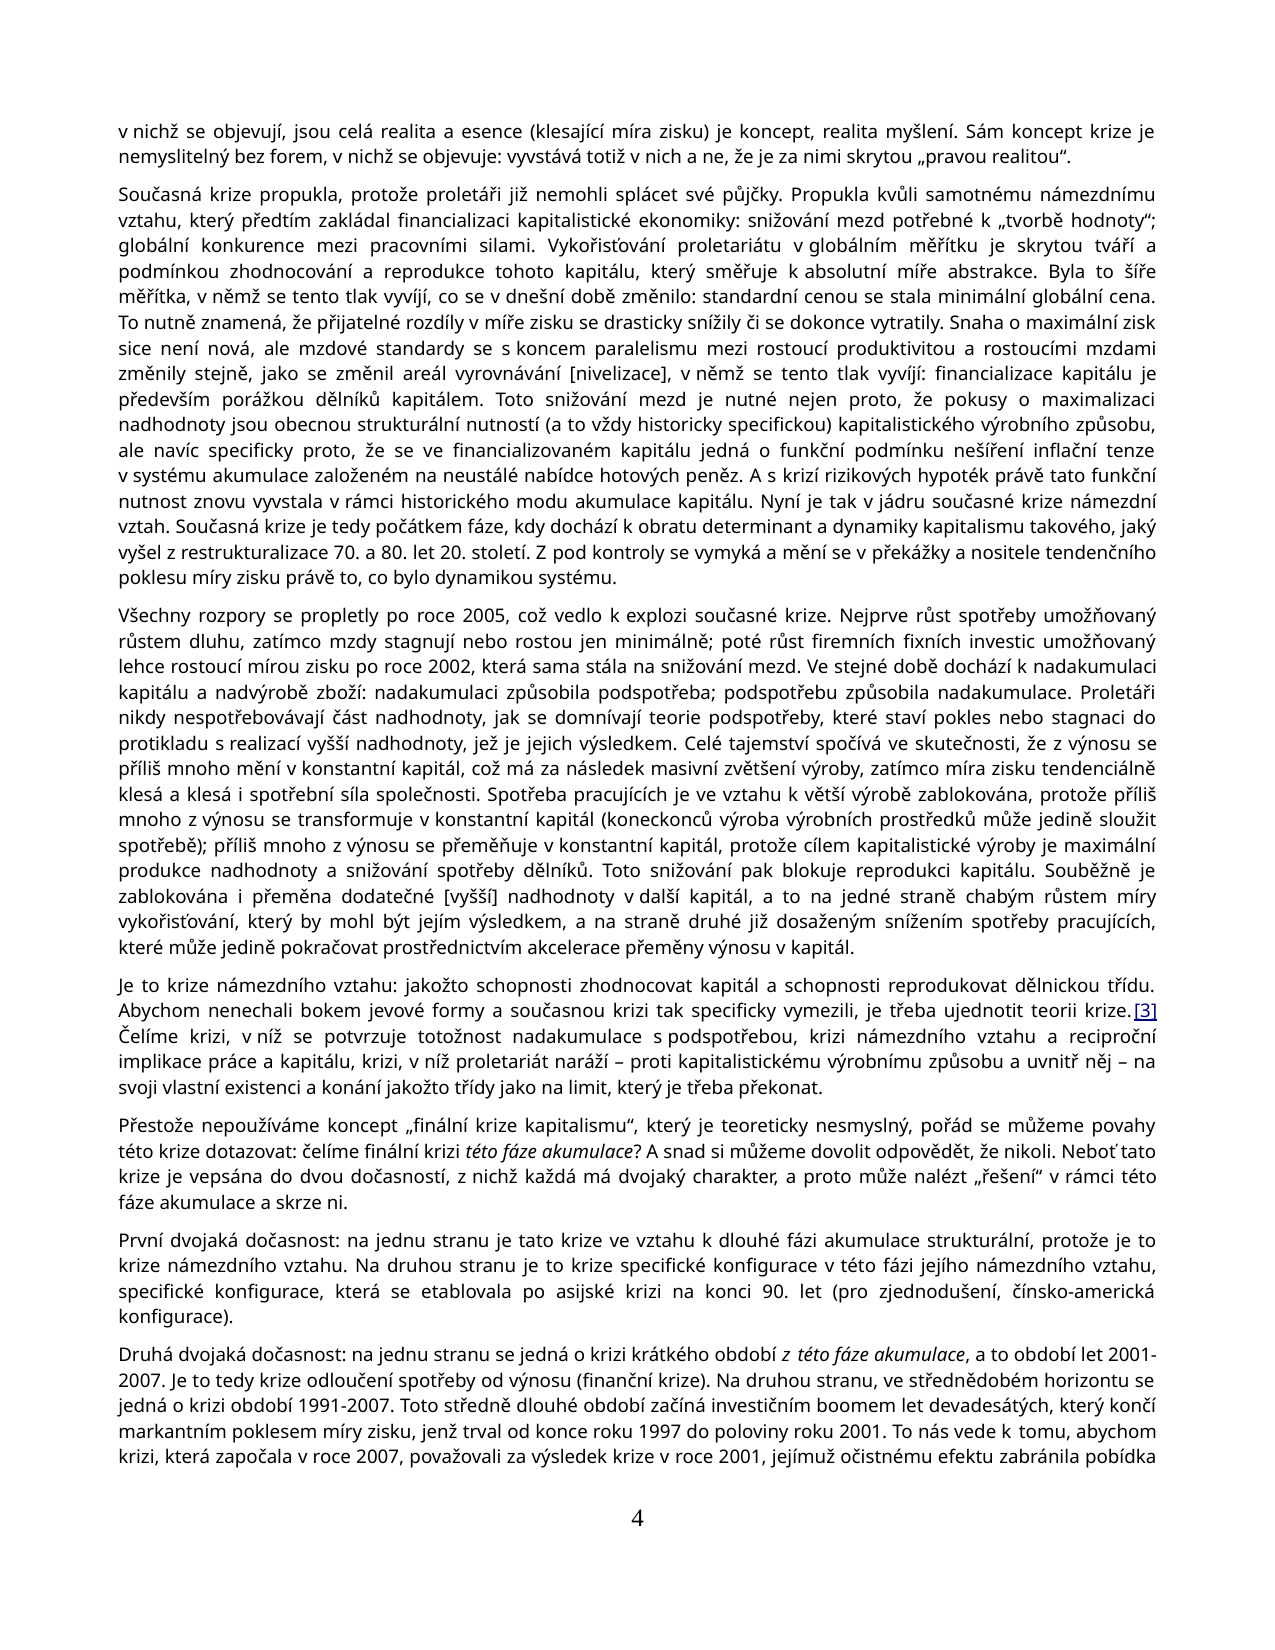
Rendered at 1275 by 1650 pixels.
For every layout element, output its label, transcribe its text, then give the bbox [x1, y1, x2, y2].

text Přestože nepoužíváme koncept „finální krize kapitalismu“, který je teoreticky nesmyslný, pořád se můžeme povahy této krize dotazovat: čelíme finální krizi této fáze akumulace? A snad si můžeme dovolit odpovědět, že nikoli. Neboť tato krize je vepsána do dvou dočasností, z nichž každá má dvojaký charakter, a proto může nalézt „řešení“ v rámci této fáze akumulace a skrze ni. [118, 1112, 1157, 1214]
text První dvojaká dočasnost: na jednu stranu je tato krize ve vztahu k dlouhé fázi akumulace strukturální, protože je to krize námezdního vztahu. Na druhou stranu je to krize specifické konfigurace v této fázi jejího námezdního vztahu, specifické konfigurace, která se etablovala po asijské krizi na konci 90. let (pro zjednodušení, čínsko-americká konfigurace). [118, 1227, 1157, 1329]
text Druhá dvojaká dočasnost: na jednu stranu se jedná o krizi krátkého období z této fáze akumulace, a to období let 2001-2007. Je to tedy krize odloučení spotřeby od výnosu (finanční krize). Na druhou stranu, ve střednědobém horizontu se jedná o krizi období 1991-2007. Toto středně dlouhé období začíná investičním boomem let devadesátých, který končí markantním poklesem míry zisku, jenž trval od konce roku 1997 do poloviny roku 2001. To nás vede k tomu, abychom krizi, která započala v roce 2007, považovali za výsledek krize v roce 2001, jejímuž očistnému efektu zabránila pobídka [118, 1342, 1157, 1469]
text Všechny rozpory se propletly po roce 2005, což vedlo k explozi současné krize. Nejprve růst spotřeby umožňovaný růstem dluhu, zatímco mzdy stagnují nebo rostou jen minimálně; poté růst firemních fixních investic umožňovaný lehce rostoucí mírou zisku po roce 2002, která sama stála na snižování mezd. Ve stejné době dochází k nadakumulaci kapitálu a nadvýrobě zboží: nadakumulaci způsobila podspotřeba; podspotřebu způsobila nadakumulace. Proletáři nikdy nespotřebovávají část nadhodnoty, jak se domnívají teorie podspotřeby, které staví pokles nebo stagnaci do protikladu s realizací vyšší nadhodnoty, jež je jejich výsledkem. Celé tajemství spočívá ve skutečnosti, že z výnosu se příliš mnoho mění v konstantní kapitál, což má za následek masivní zvětšení výroby, zatímco míra zisku tendenciálně klesá a klesá i spotřební síla společnosti. Spotřeba pracujících je ve vztahu k větší výrobě zablokována, protože příliš mnoho z výnosu se transformuje v konstantní kapitál (koneckonců výroba výrobních prostředků může jedině sloužit spotřebě); příliš mnoho z výnosu se přeměňuje v konstantní kapitál, protože cílem kapitalistické výroby je maximální produkce nadhodnoty a snižování spotřeby dělníků. Toto snižování pak blokuje reprodukci kapitálu. Souběžně je zablokována i přeměna dodatečné [vyšší] nadhodnoty v další kapitál, a to na jedné straně chabým růstem míry vykořisťování, který by mohl být jejím výsledkem, a na straně druhé již dosaženým snížením spotřeby pracujících, které může jedině pokračovat prostřednictvím akcelerace přeměny výnosu v kapitál. [118, 602, 1157, 960]
text Současná krize propukla, protože proletáři již nemohli splácet své půjčky. Propukla kvůli samotnému námezdnímu vztahu, který předtím zakládal financializaci kapitalistické ekonomiky: snižování mezd potřebné k „tvorbě hodnoty“; globální konkurence mezi pracovními silami. Vykořisťování proletariátu v globálním měřítku je skrytou tváří a podmínkou zhodnocování a reprodukce tohoto kapitálu, který směřuje k absolutní míře abstrakce. Byla to šíře měřítka, v němž se tento tlak vyvíjí, co se v dnešní době změnilo: standardní cenou se stala minimální globální cena. To nutně znamená, že přijatelné rozdíly v míře zisku se drasticky snížily či se dokonce vytratily. Snaha o maximální zisk sice není nová, ale mzdové standardy se s koncem paralelismu mezi rostoucí produktivitou a rostoucími mzdami změnily stejně, jako se změnil areál vyrovnávání [nivelizace], v němž se tento tlak vyvíjí: financializace kapitálu je především porážkou dělníků kapitálem. Toto snižování mezd je nutné nejen proto, že pokusy o maximalizaci nadhodnoty jsou obecnou strukturální nutností (a to vždy historicky specifickou) kapitalistického výrobního způsobu, ale navíc specificky proto, že se ve financializovaném kapitálu jedná o funkční podmínku nešíření inflační tenze v systému akumulace založeném na neustálé nabídce hotových peněz. A s krizí rizikových hypoték právě tato funkční nutnost znovu vyvstala v rámci historického modu akumulace kapitálu. Nyní je tak v jádru současné krize námezdní vztah. Současná krize je tedy počátkem fáze, kdy dochází k obratu determinant a dynamiky kapitalismu takového, jaký vyšel z restrukturalizace 70. a 80. let 20. století. Z pod kontroly se vymyká a mění se v překážky a nositele tendenčního poklesu míry zisku právě to, co bylo dynamikou systému. [118, 182, 1157, 590]
text v nichž se objevují, jsou celá realita a esence (klesající míra zisku) je koncept, realita myšlení. Sám koncept krize je nemyslitelný bez forem, v nichž se objevuje: vyvstává totiž v nich a ne, že je za nimi skrytou „pravou realitou“. [118, 118, 1157, 169]
text Je to krize námezdního vztahu: jakožto schopnosti zhodnocovat kapitál a schopnosti reprodukovat dělnickou třídu. Abychom nenechali bokem jevové formy a současnou krizi tak specificky vymezili, je třeba ujednotit teorii krize.[3] Čelíme krizi, v níž se potvrzuje totožnost nadakumulace s podspotřebou, krizi námezdního vztahu a reciproční implikace práce a kapitálu, krizi, v níž proletariát naráží – proti kapitalistickému výrobnímu způsobu a uvnitř něj – na svoji vlastní existenci a konání jakožto třídy jako na limit, který je třeba překonat. [118, 972, 1157, 1100]
